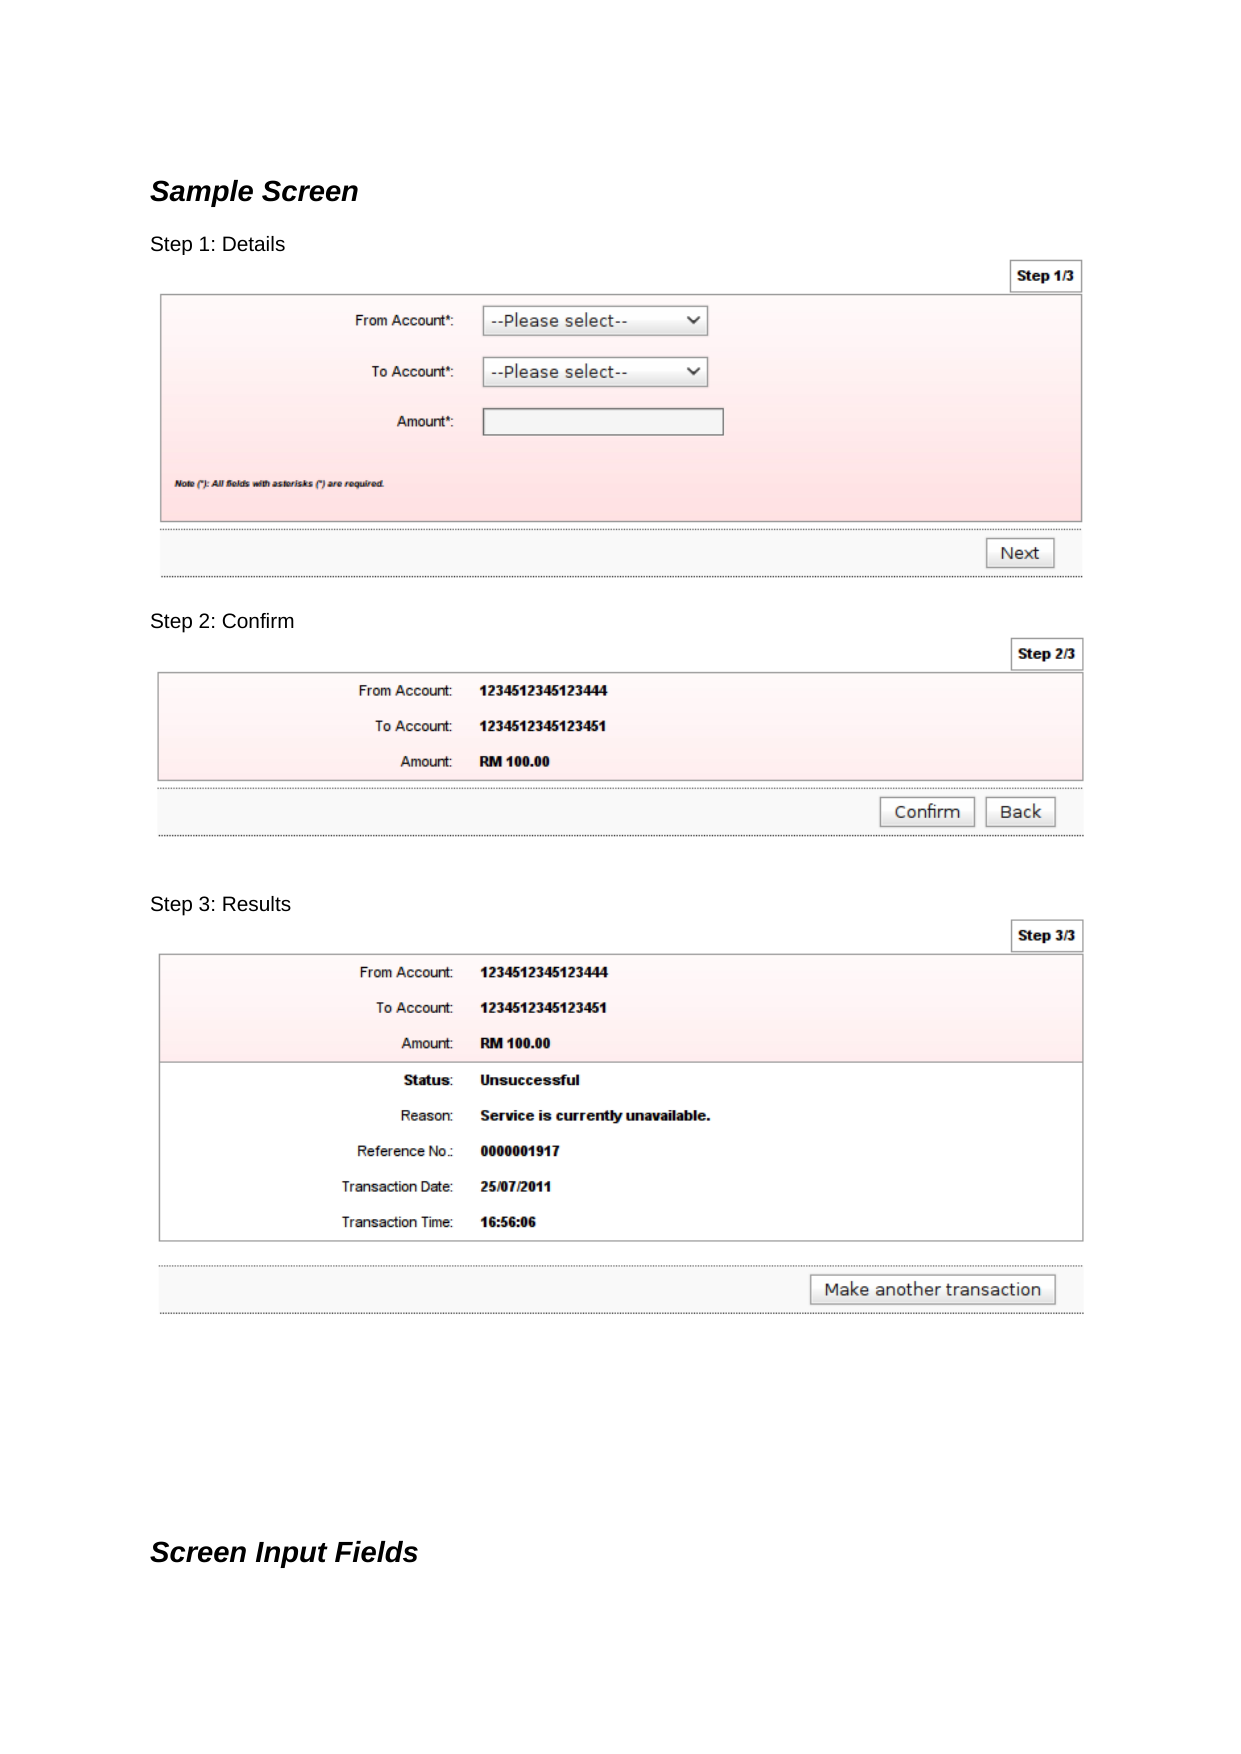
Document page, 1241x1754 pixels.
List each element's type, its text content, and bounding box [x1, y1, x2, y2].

picture [151, 917, 1089, 1318]
picture [151, 257, 1089, 584]
text Screen Input Fields [150, 1535, 1090, 1568]
text Step 1: Details [150, 231, 1090, 255]
text Step 3: Results [150, 892, 1090, 916]
text Step 2: Confirm [150, 609, 1090, 633]
text Sample Screen [150, 174, 1090, 207]
picture [151, 634, 1089, 843]
